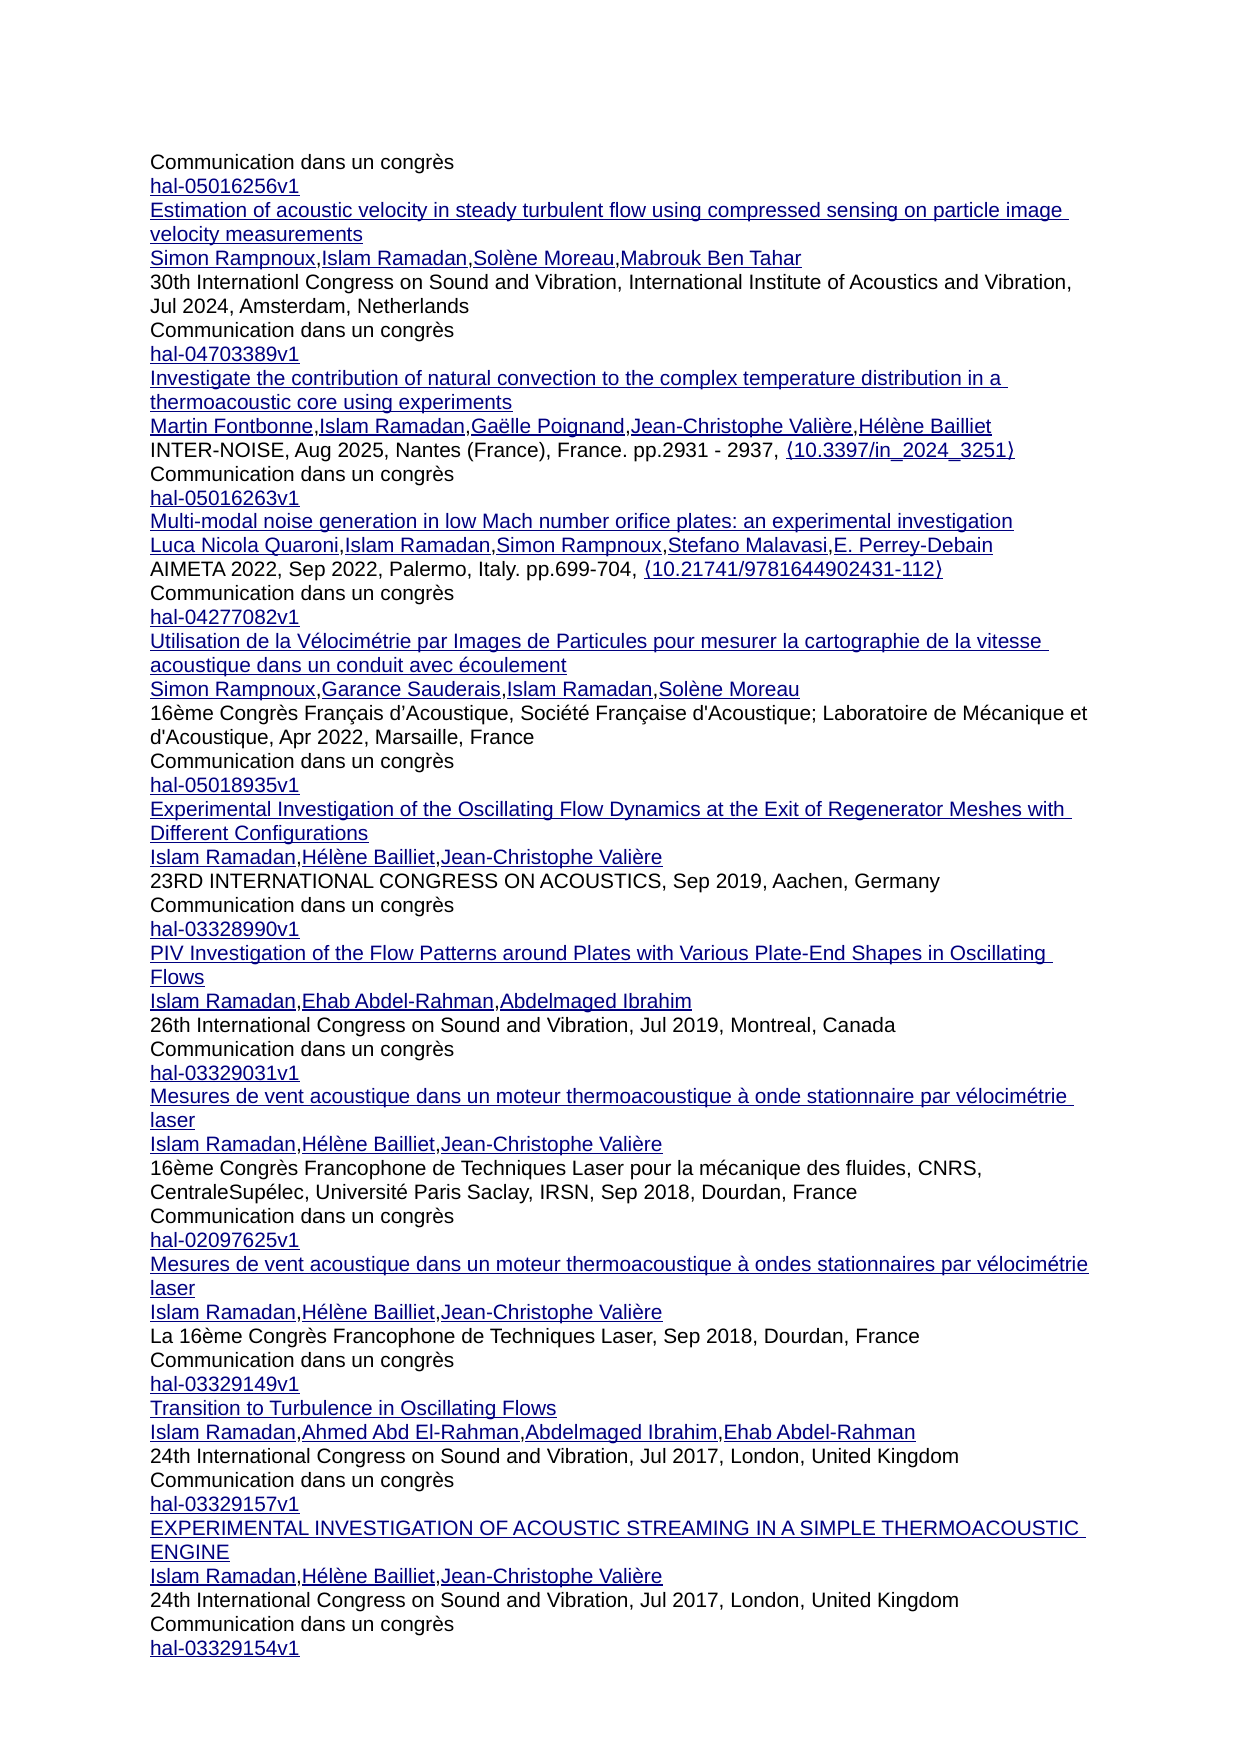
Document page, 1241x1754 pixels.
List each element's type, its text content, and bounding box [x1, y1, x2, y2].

table_cell Estimation of acoustic velocity in steady turbulent flow using compressed sensing on particle image velocity measurements Simon Rampnoux,Islam Ramadan,Solène Moreau,Mabrouk Ben Tahar 30th Internationl Congress on Sound and Vibration, International Institute of Acoustics and Vibration, Jul 2024, Amsterdam, Netherlands Communication dans un congrès hal-04703389v1 [150, 198, 1090, 366]
table_cell Experimental Investigation of the Oscillating Flow Dynamics at the Exit of Regenerator Meshes with Different Configurations Islam Ramadan,Hélène Bailliet,Jean-Christophe Valière 23RD INTERNATIONAL CONGRESS ON ACOUSTICS, Sep 2019, Aachen, Germany Communication dans un congrès hal-03328990v1 [150, 797, 1090, 941]
table_cell Mesures de vent acoustique dans un moteur thermoacoustique à ondes stationnaires par vélocimétrie laser Islam Ramadan,Hélène Bailliet,Jean-Christophe Valière La 16ème Congrès Francophone de Techniques Laser, Sep 2018, Dourdan, France Communication dans un congrès hal-03329149v1 [150, 1252, 1090, 1396]
table_cell PIV Investigation of the Flow Patterns around Plates with Various Plate-End Shapes in Oscillating Flows Islam Ramadan,Ehab Abdel-Rahman,Abdelmaged Ibrahim 26th International Congress on Sound and Vibration, Jul 2019, Montreal, Canada Communication dans un congrès hal-03329031v1 [150, 941, 1090, 1084]
table_cell Mesures de vent acoustique dans un moteur thermoacoustique à onde stationnaire par vélocimétrie laser Islam Ramadan,Hélène Bailliet,Jean-Christophe Valière 16ème Congrès Francophone de Techniques Laser pour la mécanique des fluides, CNRS, CentraleSupélec, Université Paris Saclay, IRSN, Sep 2018, Dourdan, France Communication dans un congrès hal-02097625v1 [150, 1084, 1090, 1252]
table_cell Utilisation de la Vélocimétrie par Images de Particules pour mesurer la cartographie de la vitesse acoustique dans un conduit avec écoulement Simon Rampnoux,Garance Sauderais,Islam Ramadan,Solène Moreau 16ème Congrès Français d’Acoustique, Société Française d'Acoustique; Laboratoire de Mécanique et d'Acoustique, Apr 2022, Marsaille, France Communication dans un congrès hal-05018935v1 [150, 629, 1090, 797]
table_cell Investigate the contribution of natural convection to the complex temperature distribution in a thermoacoustic core using experiments Martin Fontbonne,Islam Ramadan,Gaëlle Poignand,Jean-Christophe Valière,Hélène Bailliet INTER-NOISE, Aug 2025, Nantes (France), France. pp.2931 - 2937, ⟨10.3397/in_2024_3251⟩ Communication dans un congrès hal-05016263v1 [150, 366, 1090, 509]
table_cell Transition to Turbulence in Oscillating Flows Islam Ramadan,Ahmed Abd El-Rahman,Abdelmaged Ibrahim,Ehab Abdel-Rahman 24th International Congress on Sound and Vibration, Jul 2017, London, United Kingdom Communication dans un congrès hal-03329157v1 [150, 1396, 1090, 1516]
table_cell EXPERIMENTAL INVESTIGATION OF ACOUSTIC STREAMING IN A SIMPLE THERMOACOUSTIC ENGINE Islam Ramadan,Hélène Bailliet,Jean-Christophe Valière 24th International Congress on Sound and Vibration, Jul 2017, London, United Kingdom Communication dans un congrès hal-03329154v1 [150, 1516, 1090, 1659]
table_header Communication dans un congrès hal-05016256v1 [150, 150, 1090, 198]
table_cell Multi-modal noise generation in low Mach number orifice plates: an experimental investigation Luca Nicola Quaroni,Islam Ramadan,Simon Rampnoux,Stefano Malavasi,E. Perrey-Debain AIMETA 2022, Sep 2022, Palermo, Italy. pp.699-704, ⟨10.21741/9781644902431-112⟩ Communication dans un congrès hal-04277082v1 [150, 509, 1090, 629]
